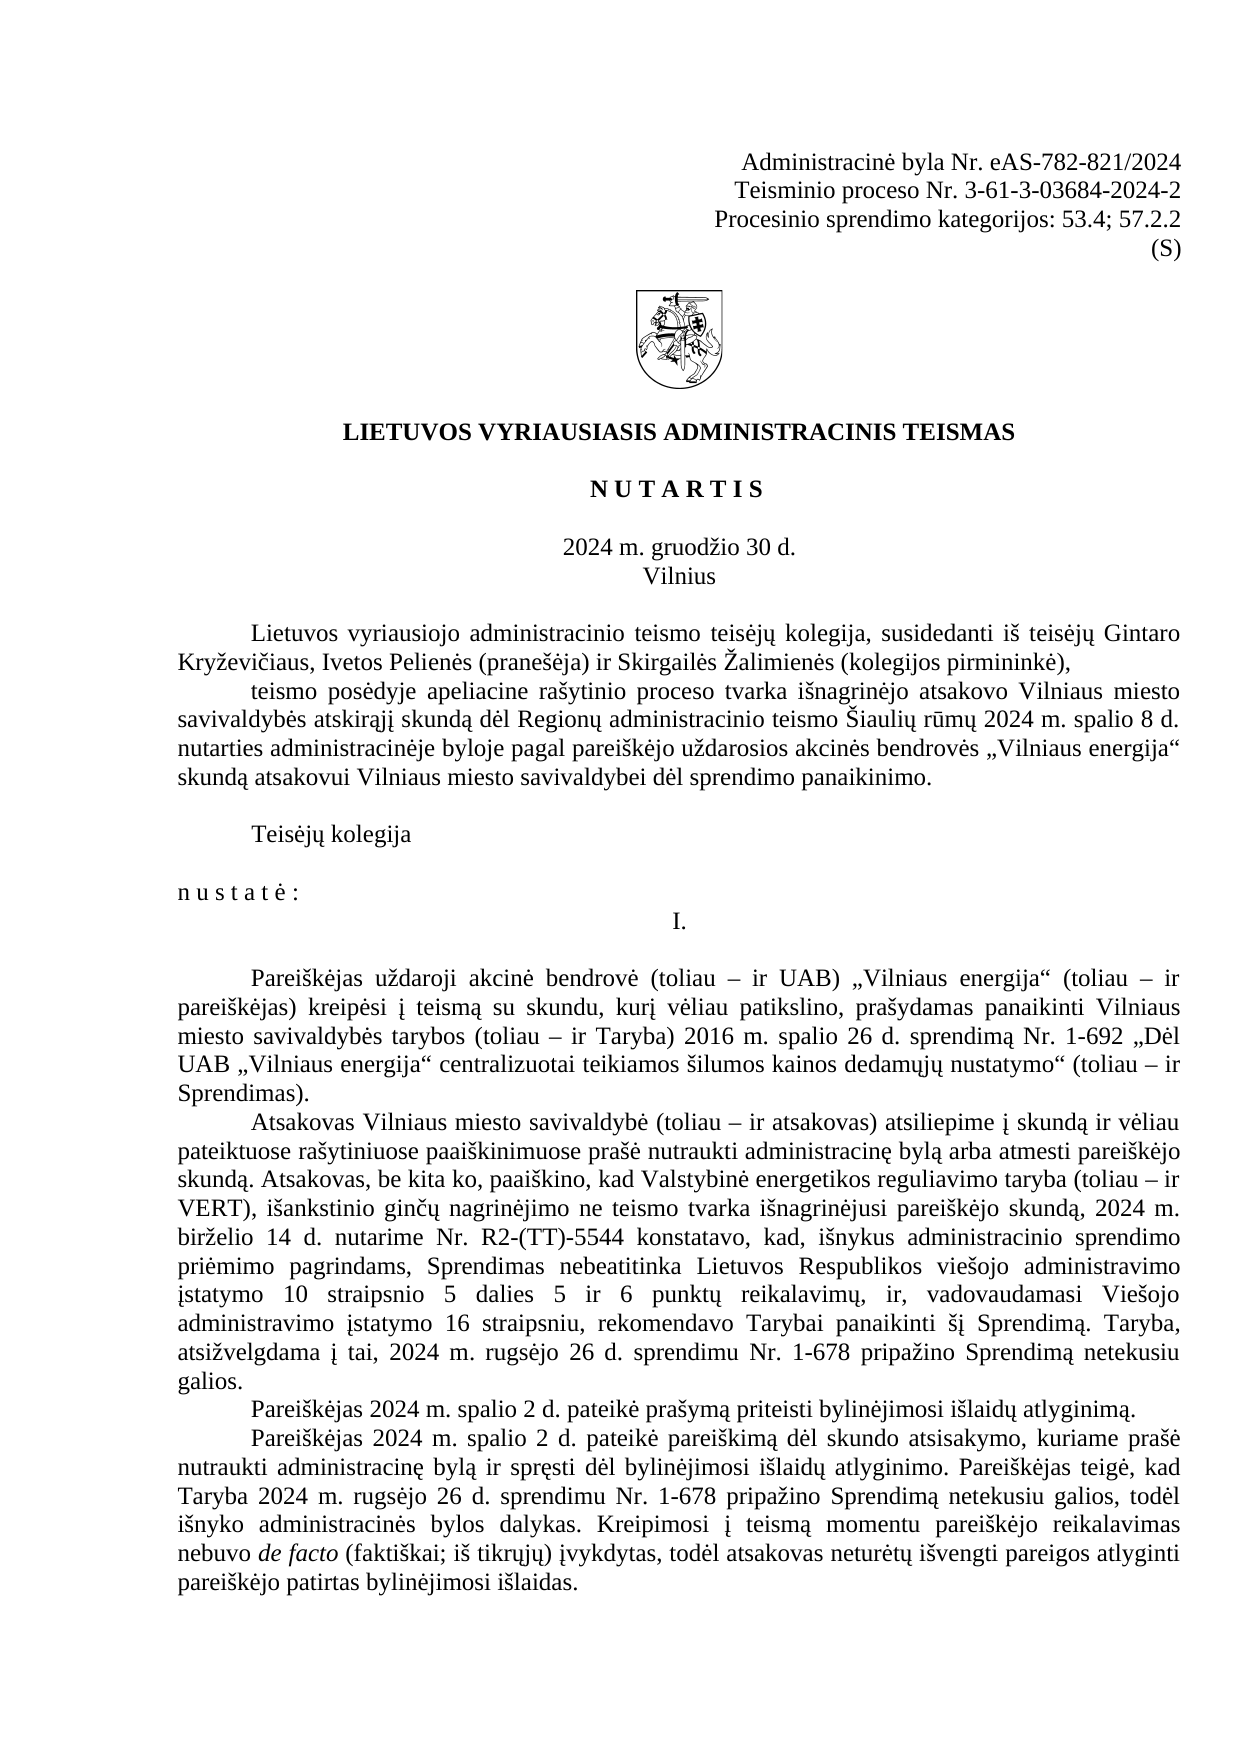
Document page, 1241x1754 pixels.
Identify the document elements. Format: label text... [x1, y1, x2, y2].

text Administracinė byla Nr. eAS-782-821/2024 [177, 147, 1181, 176]
text Pareiškėjas uždaroji akcinė bendrovė (toliau – ir UAB) „Vilniaus energija“ (toliau – ir pareiškėjas) kreipėsi į teismą su skundu, kurį vėliau patikslino, prašydamas panaikinti Vilniaus miesto savivaldybės tarybos (toliau – ir Taryba) 2016 m. spalio 26 d. sprendimą Nr. 1-692 „Dėl UAB „Vilniaus energija“ centralizuotai teikiamos šilumos kainos dedamųjų nustatymo“ (toliau – ir Sprendimas). [177, 963, 1181, 1107]
text Pareiškėjas 2024 m. spalio 2 d. pateikė prašymą priteisti bylinėjimosi išlaidų atlyginimą. [177, 1394, 1181, 1423]
text I. [177, 906, 1181, 934]
text N U T A R T I S [177, 474, 1181, 503]
text n u s t a t ė : [177, 877, 1181, 906]
text Atsakovas Vilniaus miesto savivaldybė (toliau – ir atsakovas) atsiliepime į skundą ir vėliau pateiktuose rašytiniuose paaiškinimuose prašė nutraukti administracinę bylą arba atmesti pareiškėjo skundą. Atsakovas, be kita ko, paaiškino, kad Valstybinė energetikos reguliavimo taryba (toliau – ir VERT), išankstinio ginčų nagrinėjimo ne teismo tvarka išnagrinėjusi pareiškėjo skundą, 2024 m. birželio 14 d. nutarime Nr. R2-(TT)-5544 konstatavo, kad, išnykus administracinio sprendimo priėmimo pagrindams, Sprendimas nebeatitinka Lietuvos Respublikos viešojo administravimo įstatymo 10 straipsnio 5 dalies 5 ir 6 punktų reikalavimų, ir, vadovaudamasi Viešojo administravimo įstatymo 16 straipsniu, rekomendavo Tarybai panaikinti šį Sprendimą. Taryba, atsižvelgdama į tai, 2024 m. rugsėjo 26 d. sprendimu Nr. 1-678 pripažino Sprendimą netekusiu galios. [177, 1107, 1181, 1394]
text Lietuvos vyriausiojo administracinio teismo teisėjų kolegija, susidedanti iš teisėjų Gintaro Kryževičiaus, Ivetos Pelienės (pranešėja) ir Skirgailės Žalimienės (kolegijos pirmininkė), [177, 618, 1181, 676]
text 2024 m. gruodžio 30 d. [177, 532, 1181, 561]
text Pareiškėjas 2024 m. spalio 2 d. pateikė pareiškimą dėl skundo atsisakymo, kuriame prašė nutraukti administracinę bylą ir spręsti dėl bylinėjimosi išlaidų atlyginimo. Pareiškėjas teigė, kad Taryba 2024 m. rugsėjo 26 d. sprendimu Nr. 1-678 pripažino Sprendimą netekusiu galios, todėl išnyko administracinės bylos dalykas. Kreipimosi į teismą momentu pareiškėjo reikalavimas nebuvo de facto (faktiškai; iš tikrųjų) įvykdytas, todėl atsakovas neturėtų išvengti pareigos atlyginti pareiškėjo patirtas bylinėjimosi išlaidas. [177, 1423, 1181, 1596]
text Teisėjų kolegija [177, 819, 1181, 848]
text (S) [177, 233, 1181, 262]
text LIETUVOS VYRIAUSIASIS ADMINISTRACINIS TEISMAS [177, 417, 1181, 446]
text Vilnius [177, 561, 1181, 589]
text Procesinio sprendimo kategorijos: 53.4; 57.2.2 [177, 204, 1181, 233]
text teismo posėdyje apeliacine rašytinio proceso tvarka išnagrinėjo atsakovo Vilniaus miesto savivaldybės atskirąjį skundą dėl Regionų administracinio teismo Šiaulių rūmų 2024 m. spalio 8 d. nutarties administracinėje byloje pagal pareiškėjo uždarosios akcinės bendrovės „Vilniaus energija“ skundą atsakovui Vilniaus miesto savivaldybei dėl sprendimo panaikinimo. [177, 676, 1181, 791]
text Teisminio proceso Nr. 3-61-3-03684-2024-2 [177, 176, 1181, 204]
